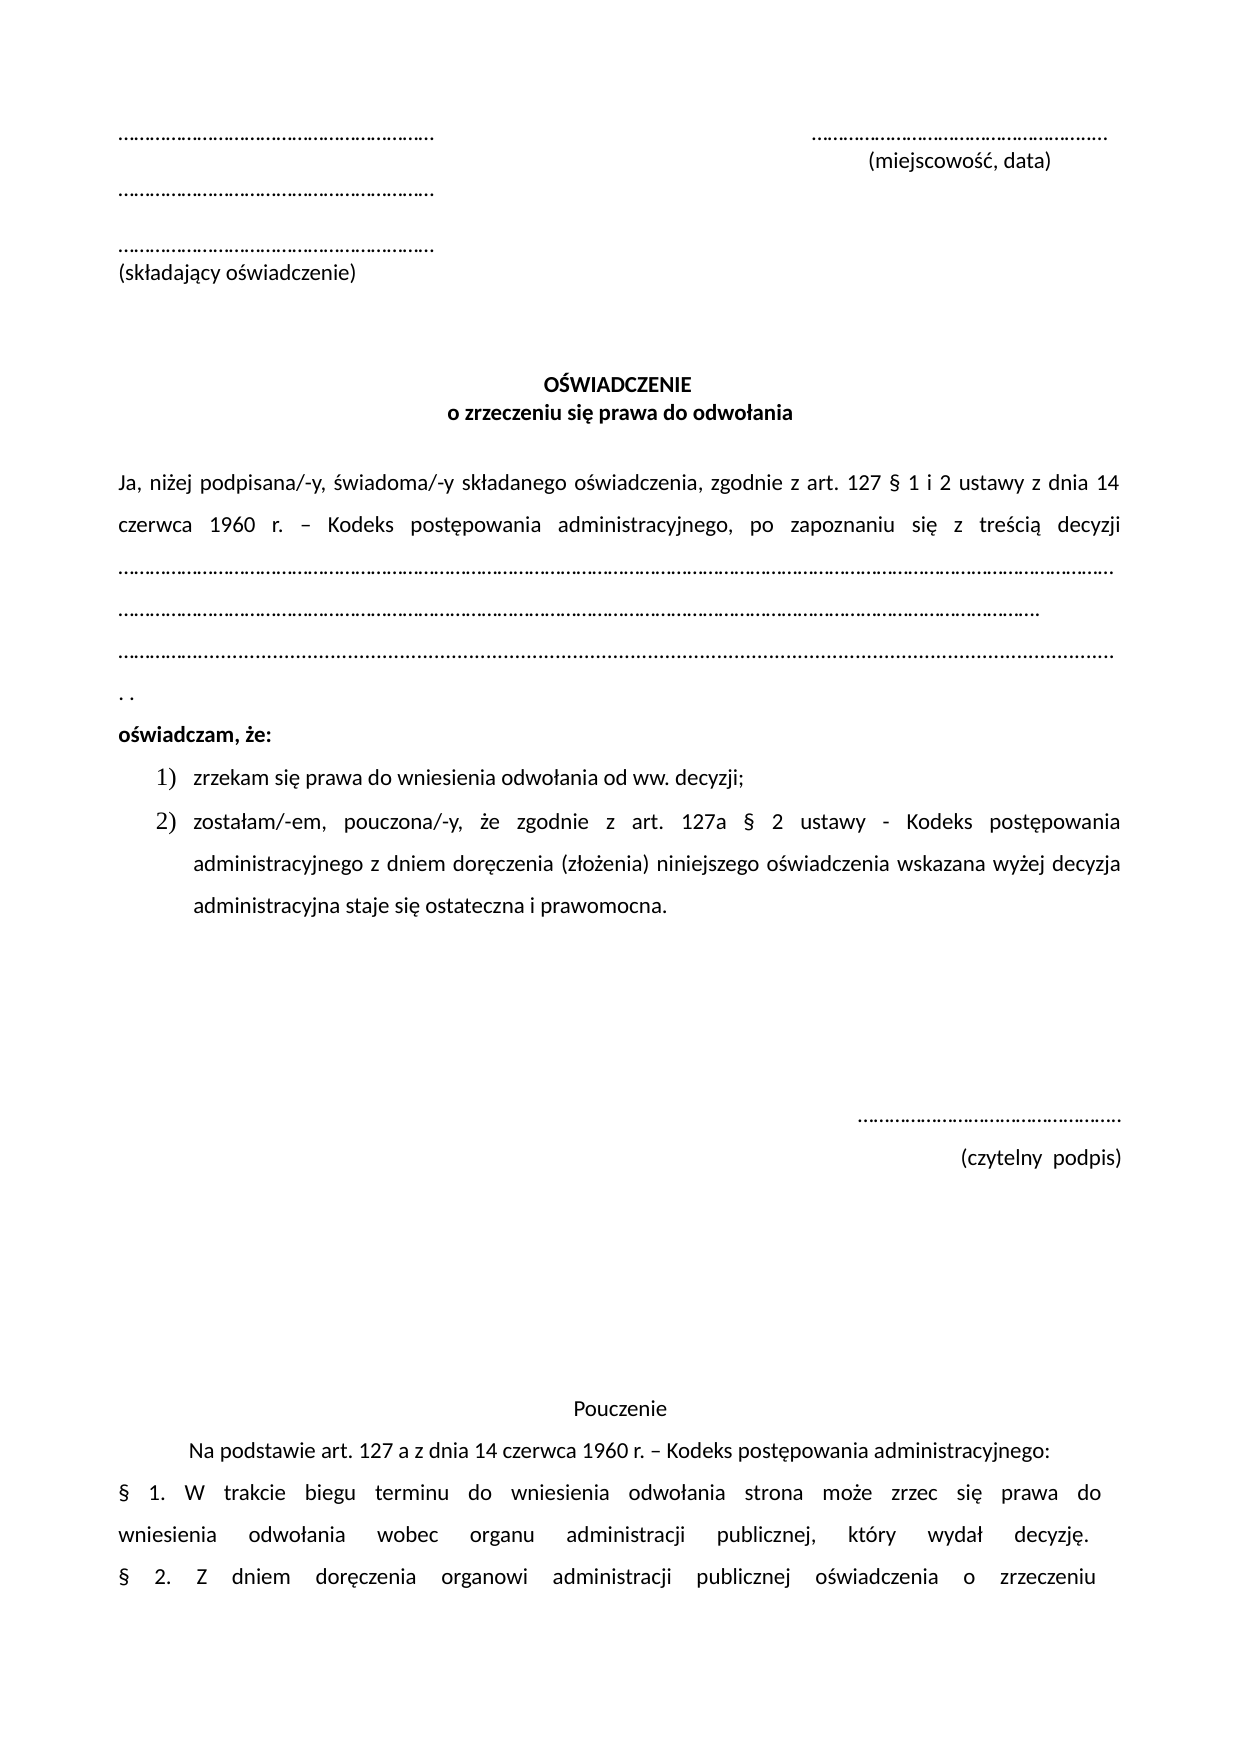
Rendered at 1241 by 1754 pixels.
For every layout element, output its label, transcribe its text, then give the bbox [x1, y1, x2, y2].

text (składający oświadczenie) [118, 258, 1122, 286]
list zrzekam się prawa do wniesienia odwołania od ww. decyzji; [156, 762, 1122, 791]
text OŚWIADCZENIE [118, 370, 1122, 398]
text ………………………………………….. [118, 1101, 1122, 1129]
text Ja, niżej podpisana/-y, świadoma/-y składanego oświadczenia, zgodnie z art. 127 § 1 i 2 ustawy z dnia 14 czerwca 1960 r. – Kodeks postępowania administracyjnego, po zapoznaniu się z treścią decyzji ………………………………………………………………………………………………………………………………………………………………………………………………………………………………………………………………………………………………………………………………….……………................................................................................................................................................................ . [118, 468, 1122, 706]
text Pouczenie Na podstawie art. 127 a z dnia 14 czerwca 1960 r. – Kodeks postępowania administracyjnego: [118, 1394, 1122, 1464]
text …………………………………………………… ……………………………………………..… (miejscowość, data) [118, 118, 1122, 174]
text o zrzeczeniu się prawa do odwołania [118, 398, 1122, 426]
text …………………………………………………… [118, 230, 1122, 258]
text § 1. W trakcie biegu terminu do wniesienia odwołania strona może zrzec się prawa do wniesienia odwołania wobec organu administracji publicznej, który wydał decyzję. § 2. Z dniem doręczenia organowi administracji publicznej oświadczenia o zrzeczeniu [118, 1478, 1122, 1590]
text …………………………………………………… [118, 174, 1122, 202]
text oświadczam, że: [118, 720, 1122, 748]
text (czytelny podpis) [118, 1143, 1122, 1171]
list zostałam/-em, pouczona/-y, że zgodnie z art. 127a § 2 ustawy - Kodeks postępowania administracyjnego z dniem doręczenia (złożenia) niniejszego oświadczenia wskazana wyżej decyzja administracyjna staje się ostateczna i prawomocna. [156, 806, 1122, 919]
